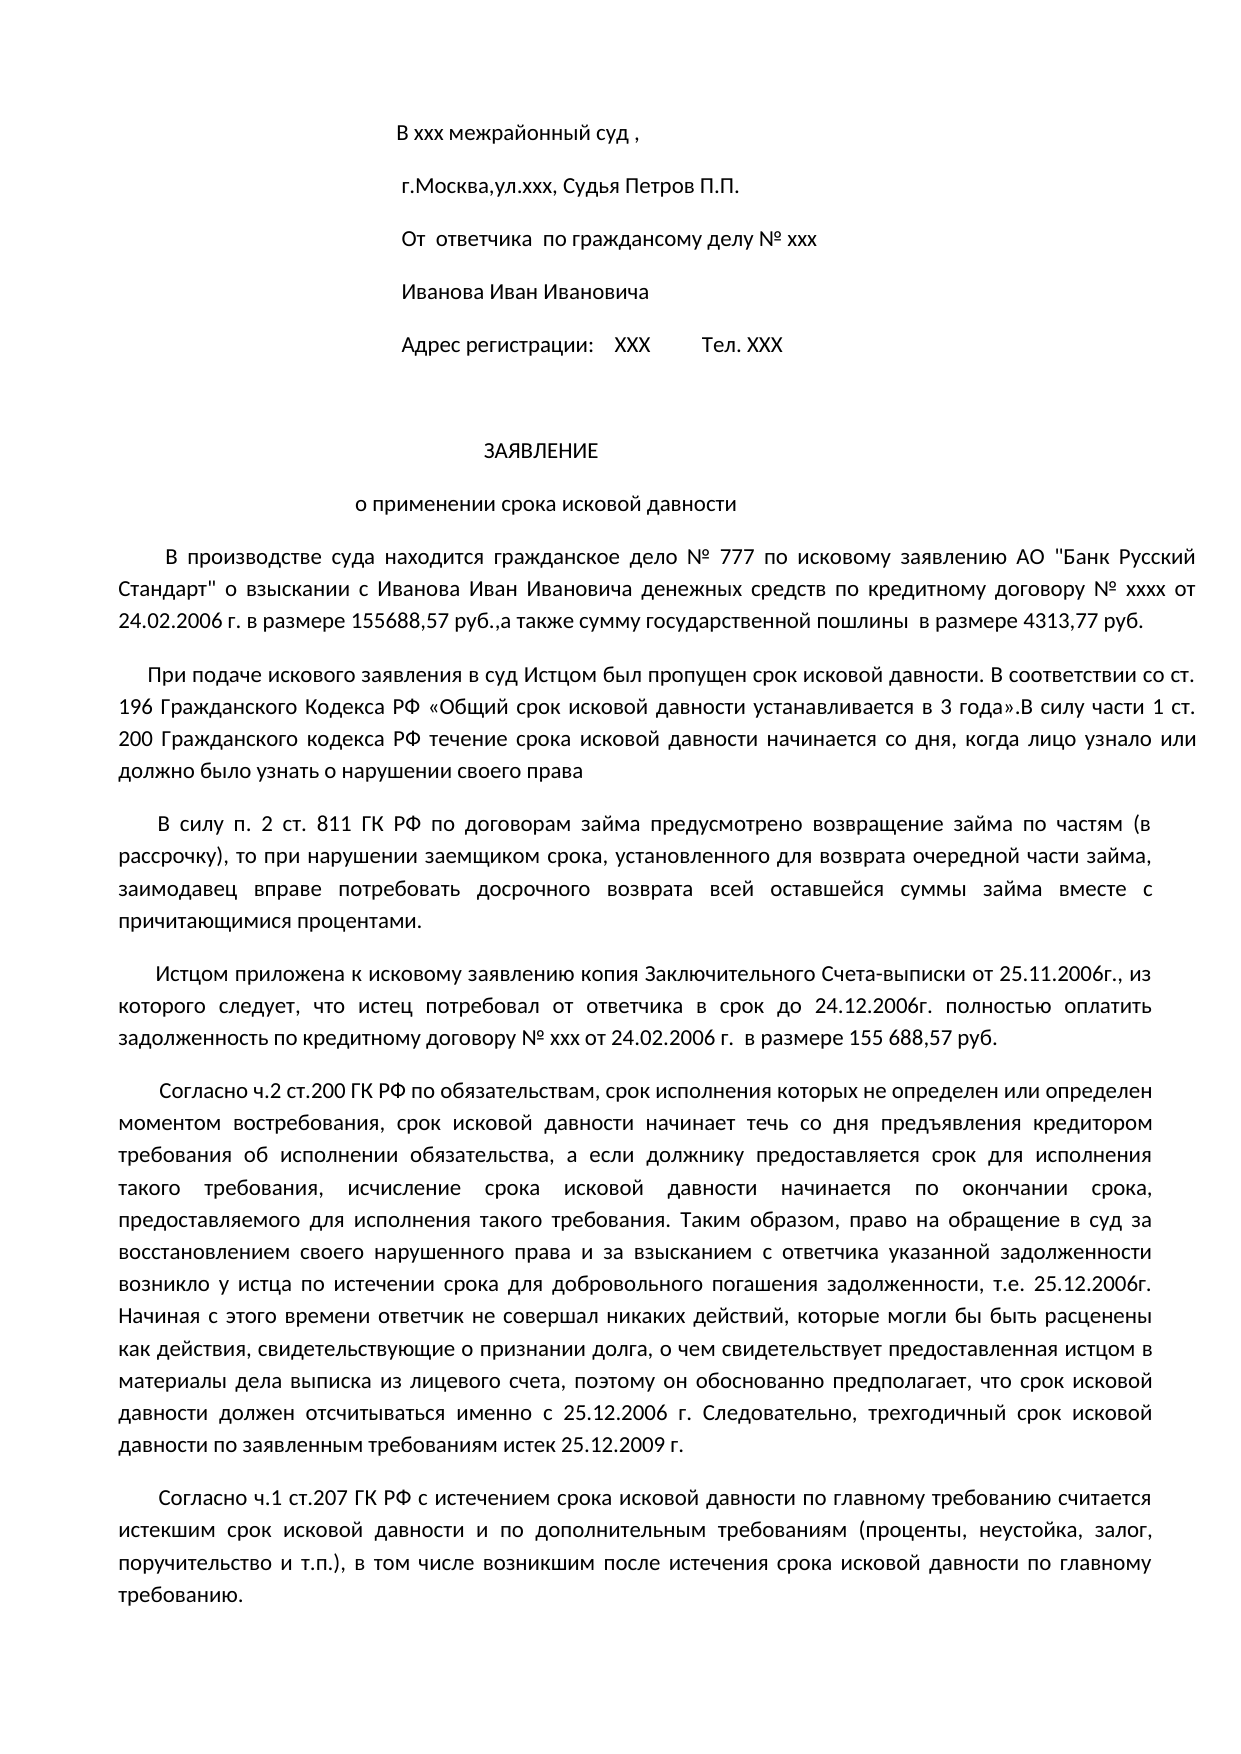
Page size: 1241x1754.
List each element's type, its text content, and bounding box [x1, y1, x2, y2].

text В производстве суда находится гражданское дело № 777 по исковому заявлению АО "Банк Русский Стандарт" о взыскании с Иванова Иван Ивановича денежных средств по кредитному договору № хххх от 24.02.2006 г. в размере 155688,57 руб.,а также сумму государственной пошлины в размере 4313,77 руб. [118, 542, 1198, 635]
text От ответчика по граждансому делу № ххх [118, 224, 1213, 252]
text Согласно ч.2 ст.200 ГК РФ по обязательствам, срок исполнения которых не определен или определен моментом востребования, срок исковой давности начинает течь со дня предъявления кредитором требования об исполнении обязательства, а если должнику предоставляется срок для исполнения такого требования, исчисление срока исковой давности начинается по окончании срока, предоставляемого для исполнения такого требования. Таким образом, право на обращение в суд за восстановлением своего нарушенного права и за взысканием с ответчика указанной задолженности возникло у истца по истечении срока для добровольного погашения задолженности, т.е. 25.12.2006г. Начиная с этого времени ответчик не совершал никаких действий, которые могли бы быть расценены как действия, свидетельствующие о признании долга, о чем свидетельствует предоставленная истцом в материалы дела выписка из лицевого счета, поэтому он обоснованно предполагает, что срок исковой давности должен отсчитываться именно с 25.12.2006 г. Следовательно, трехгодичный срок исковой давности по заявленным требованиям истек 25.12.2009 г. [118, 1076, 1154, 1458]
text Истцом приложена к исковому заявлению копия Заключительного Счета-выписки от 25.11.2006г., из которого следует, что истец потребовал от ответчика в срок до 24.12.2006г. полностью оплатить задолженность по кредитному договору № ххх от 24.02.2006 г. в размере 155 688,57 руб. [118, 959, 1154, 1051]
text В силу п. 2 ст. 811 ГК РФ по договорам займа предусмотрено возвращение займа по частям (в рассрочку), то при нарушении заемщиком срока, установленного для возврата очередной части займа, заимодавец вправе потребовать досрочного возврата всей оставшейся суммы займа вместе с причитающимися процентами. [118, 809, 1154, 934]
text Иванова Иван Ивановича [118, 277, 1213, 305]
text Адрес регистрации: ХХХ Тел. ХХХ [118, 330, 1228, 358]
text о применении срока исковой давности [118, 489, 1124, 517]
text ЗАЯВЛЕНИЕ [118, 436, 1240, 464]
text Согласно ч.1 ст.207 ГК РФ с истечением срока исковой давности по главному требованию считается истекшим срок исковой давности и по дополнительным требованиям (проценты, неустойка, залог, поручительство и т.п.), в том числе возникшим после истечения срока исковой давности по главному требованию. [118, 1483, 1154, 1608]
text г.Москва,ул.ххх, Судья Петров П.П. [118, 171, 1213, 199]
text В ххх межрайонный суд , [118, 118, 1183, 146]
text При подаче искового заявления в суд Истцом был пропущен срок исковой давности. В соответствии со ст. 196 Гражданского Кодекса РФ «Общий срок исковой давности устанавливается в 3 года».В силу части 1 ст. 200 Гражданского кодекса РФ течение срока исковой давности начинается со дня, когда лицо узнало или должно было узнать о нарушении своего права [118, 660, 1198, 784]
